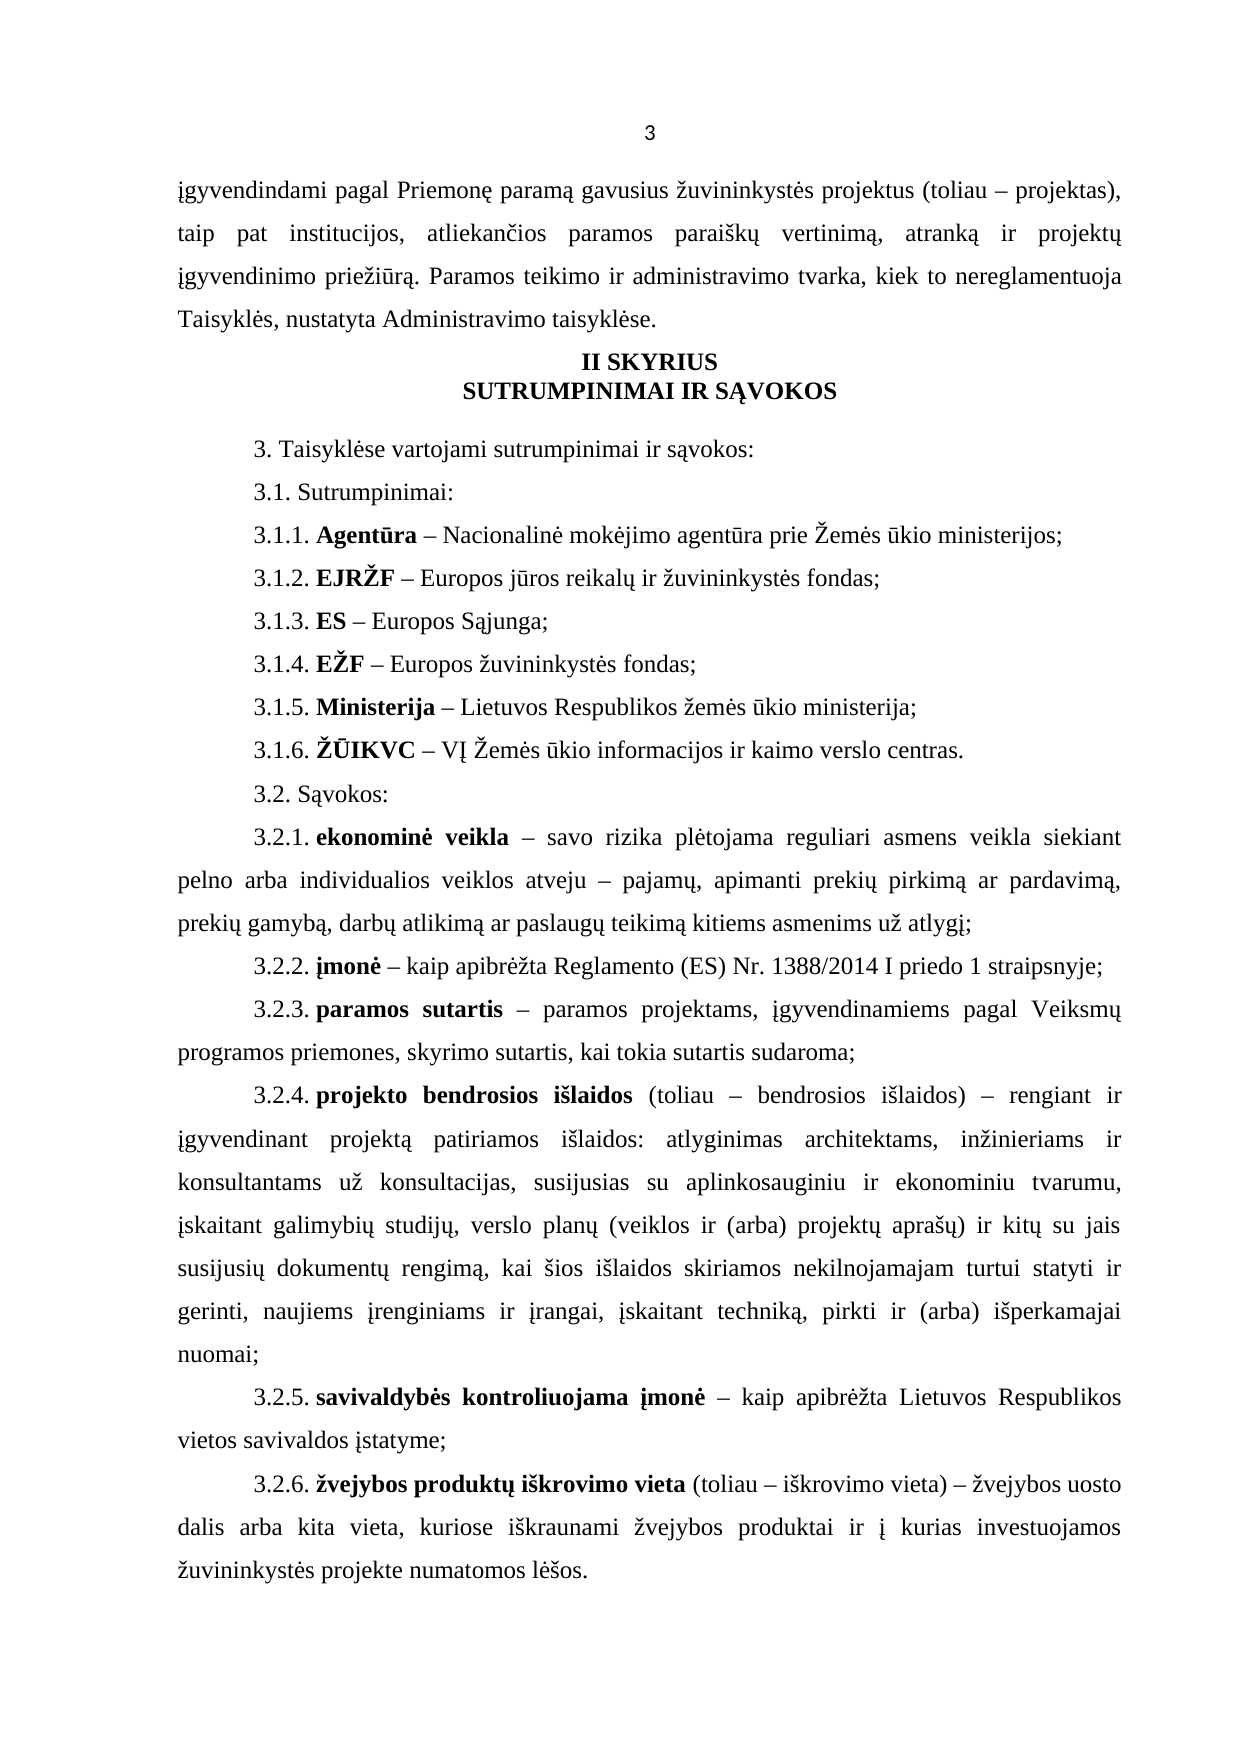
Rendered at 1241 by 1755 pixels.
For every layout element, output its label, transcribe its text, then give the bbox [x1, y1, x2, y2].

text 3.2.5. savivaldybės kontroliuojama įmonė – kaip apibrėžta Lietuvos Respublikos vietos savivaldos įstatyme; [177, 1382, 1122, 1454]
text II SKYRIUS [177, 347, 1122, 376]
text 3.2.1. ekonominė veikla – savo rizika plėtojama reguliari asmens veikla siekiant pelno arba individualios veiklos atveju – pajamų, apimanti prekių pirkimą ar pardavimą, prekių gamybą, darbų atlikimą ar paslaugų teikimą kitiems asmenims už atlygį; [177, 822, 1122, 937]
text 3.2.2. įmonė – kaip apibrėžta Reglamento (ES) Nr. 1388/2014 I priedo 1 straipsnyje; [177, 951, 1122, 980]
text 3.2.6. žvejybos produktų iškrovimo vieta (toliau – iškrovimo vieta) – žvejybos uosto dalis arba kita vieta, kuriose iškraunami žvejybos produktai ir į kurias investuojamos žuvininkystės projekte numatomos lėšos. [177, 1469, 1122, 1584]
text SUTRUMPINIMAI IR SĄVOKOS [177, 376, 1122, 405]
text 3.2. Sąvokos: [177, 779, 1122, 807]
text 3. Taisyklėse vartojami sutrumpinimai ir sąvokos: [177, 434, 1122, 462]
text 3.1.5. Ministerija – Lietuvos Respublikos žemės ūkio ministerija; [177, 692, 1122, 721]
text 3.1.1. Agentūra – Nacionalinė mokėjimo agentūra prie Žemės ūkio ministerijos; [177, 520, 1122, 549]
text įgyvendindami pagal Priemonę paramą gavusius žuvininkystės projektus (toliau – projektas), taip pat institucijos, atliekančios paramos paraiškų vertinimą, atranką ir projektų įgyvendinimo priežiūrą. Paramos teikimo ir administravimo tvarka, kiek to nereglamentuoja Taisyklės, nustatyta Administravimo taisyklėse. [177, 175, 1122, 333]
text 3.1.6. ŽŪIKVC – VĮ Žemės ūkio informacijos ir kaimo verslo centras. [177, 736, 1122, 764]
text 3.2.4. projekto bendrosios išlaidos (toliau – bendrosios išlaidos) – rengiant ir įgyvendinant projektą patiriamos išlaidos: atlyginimas architektams, inžinieriams ir konsultantams už konsultacijas, susijusias su aplinkosauginiu ir ekonominiu tvarumu, įskaitant galimybių studijų, verslo planų (veiklos ir (arba) projektų aprašų) ir kitų su jais susijusių dokumentų rengimą, kai šios išlaidos skiriamos nekilnojamajam turtui statyti ir gerinti, naujiems įrenginiams ir įrangai, įskaitant techniką, pirkti ir (arba) išperkamajai nuomai; [177, 1081, 1122, 1368]
text 3.1.4. EŽF – Europos žuvininkystės fondas; [177, 649, 1122, 678]
text 3.1.3. ES – Europos Sąjunga; [177, 606, 1122, 635]
text 3.1. Sutrumpinimai: [177, 477, 1122, 506]
text 3.1.2. EJRŽF – Europos jūros reikalų ir žuvininkystės fondas; [177, 563, 1122, 592]
text 3.2.3. paramos sutartis – paramos projektams, įgyvendinamiems pagal Veiksmų programos priemones, skyrimo sutartis, kai tokia sutartis sudaroma; [177, 994, 1122, 1066]
